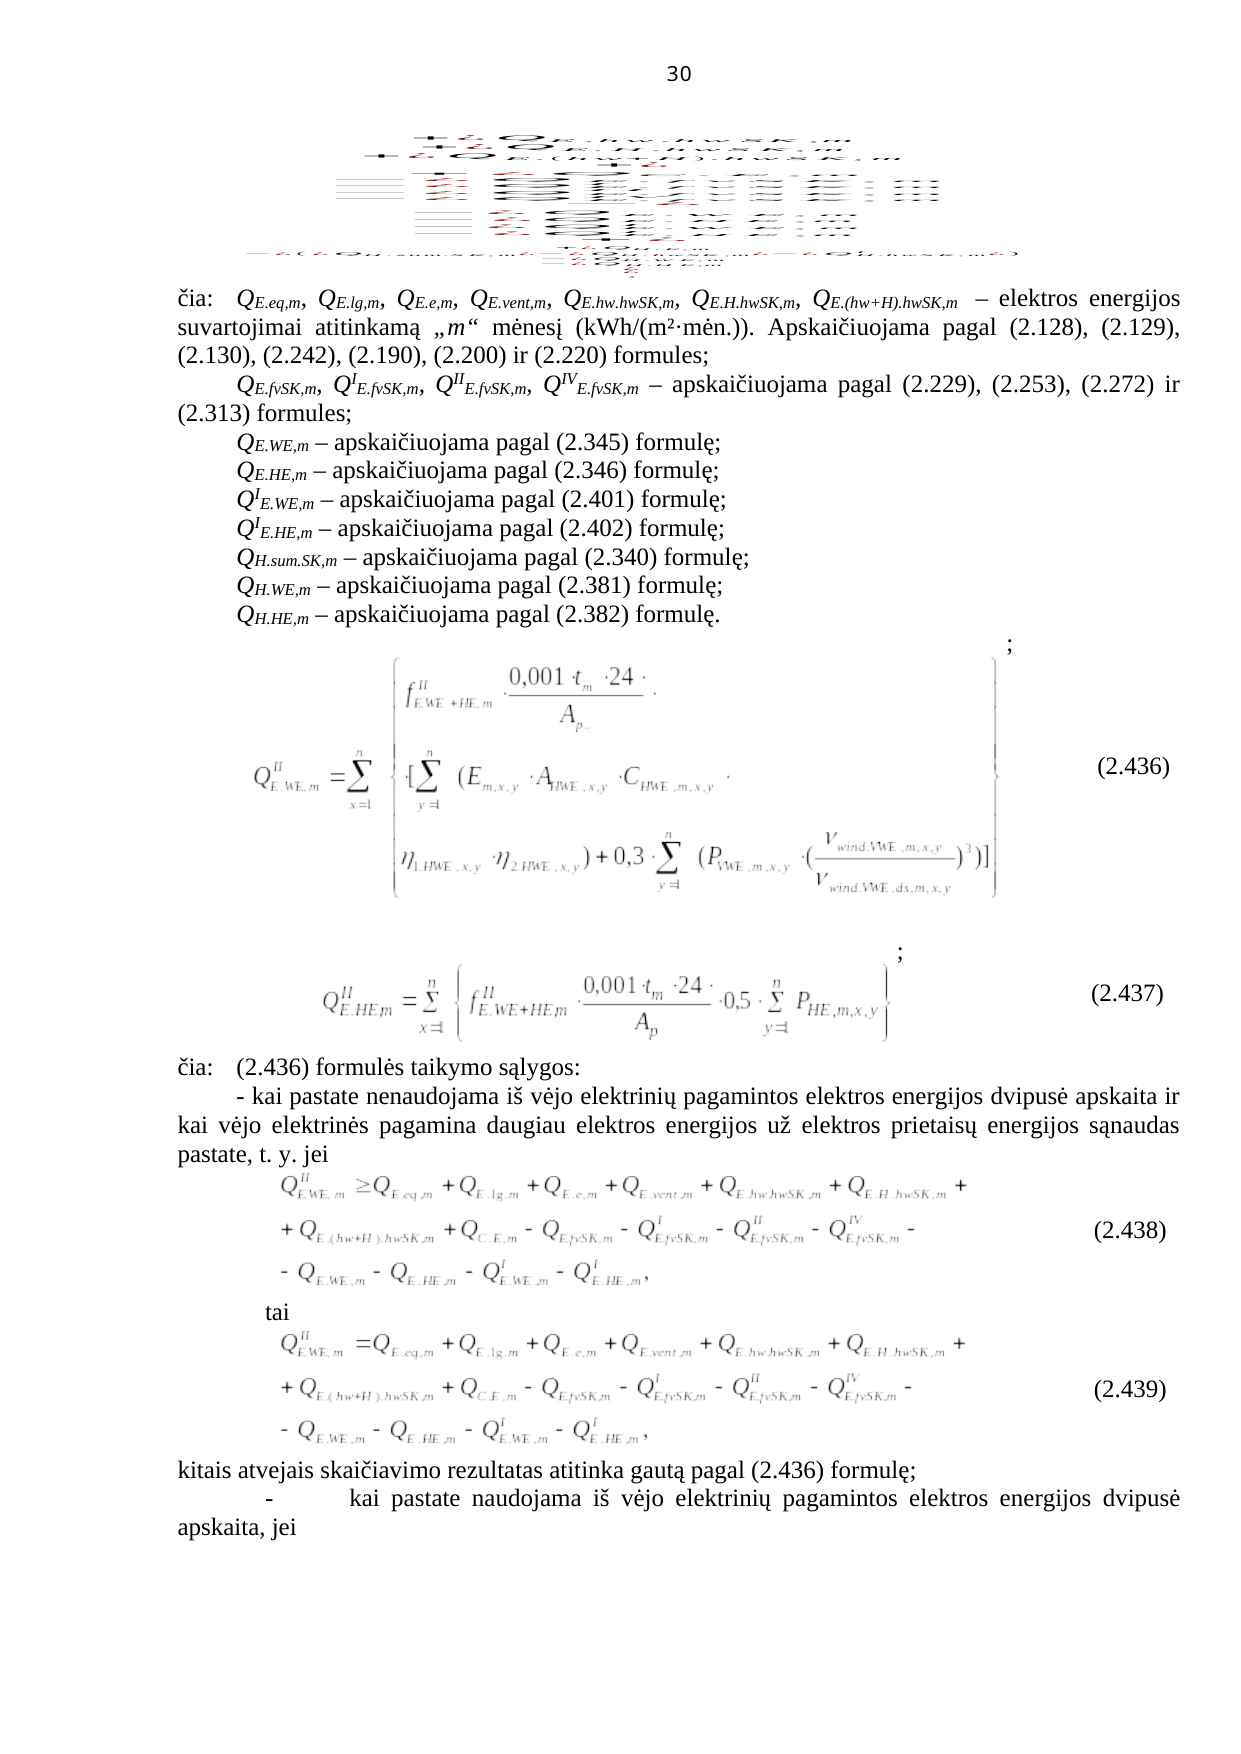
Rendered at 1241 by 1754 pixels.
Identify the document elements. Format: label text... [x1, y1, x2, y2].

text QH.HE,m – apskaičiuojama pagal (2.382) formulę. [236, 599, 1181, 628]
table_header (2.437) [1046, 936, 1181, 1052]
text kitais atvejais skaičiavimo rezultatas atitinka gautą pagal (2.436) formulę; [177, 1455, 1181, 1483]
table_header ; [177, 936, 1046, 1052]
text QE.HE,m – apskaičiuojama pagal (2.346) formulę; [236, 455, 1181, 484]
table_header (2.436) [1086, 628, 1181, 908]
text QH.WE,m – apskaičiuojama pagal (2.381) formulę; [236, 570, 1181, 599]
table_cell [1085, 135, 1181, 283]
text QE.WE,m – apskaičiuojama pagal (2.345) formulę; [236, 427, 1181, 455]
table_header [181, 1326, 1067, 1455]
text QIE.HE,m – apskaičiuojama pagal (2.402) formulę; [236, 513, 1181, 542]
text QE.fvSK,m, QIE.fvSK,m, QIIE.fvSK,m, QIVE.fvSK,m – apskaičiuojama pagal (2.229), (2.253), (2.272) ir (2.313) formules; [177, 369, 1181, 427]
table_header ; [177, 628, 1086, 908]
text QH.sum.SK,m – apskaičiuojama pagal (2.340) formulę; [236, 542, 1181, 570]
table_header (2.439) [1067, 1326, 1178, 1455]
text tai [265, 1297, 1181, 1326]
text - kai pastate nenaudojama iš vėjo elektrinių pagamintos elektros energijos dvipusė apskaita ir kai vėjo elektrinės pagamina daugiau elektros energijos už elektros prietaisų energijos sąnaudas pastate, t. y. jei [177, 1081, 1181, 1167]
table_header [181, 1168, 1067, 1297]
table_cell [177, 135, 1085, 283]
text QIE.WE,m – apskaičiuojama pagal (2.401) formulę; [236, 484, 1181, 513]
text čia: (2.436) formulės taikymo sąlygos: [177, 1052, 1181, 1081]
text - kai pastate naudojama iš vėjo elektrinių pagamintos elektros energijos dvipusė apskaita, jei [177, 1483, 1181, 1541]
table_header (2.438) [1067, 1168, 1178, 1297]
text čia: QE.eq,m, QE.lg,m, QE.e,m, QE.vent,m, QE.hw.hwSK,m, QE.H.hwSK,m, QE.(hw+H).hwSK,m – elektros energijos suvartojimai atitinkamą „m“ mėnesį (kWh/(m²·mėn.)). Apskaičiuojama pagal (2.128), (2.129), (2.130), (2.242), (2.190), (2.200) ir (2.220) formules; [177, 283, 1181, 369]
